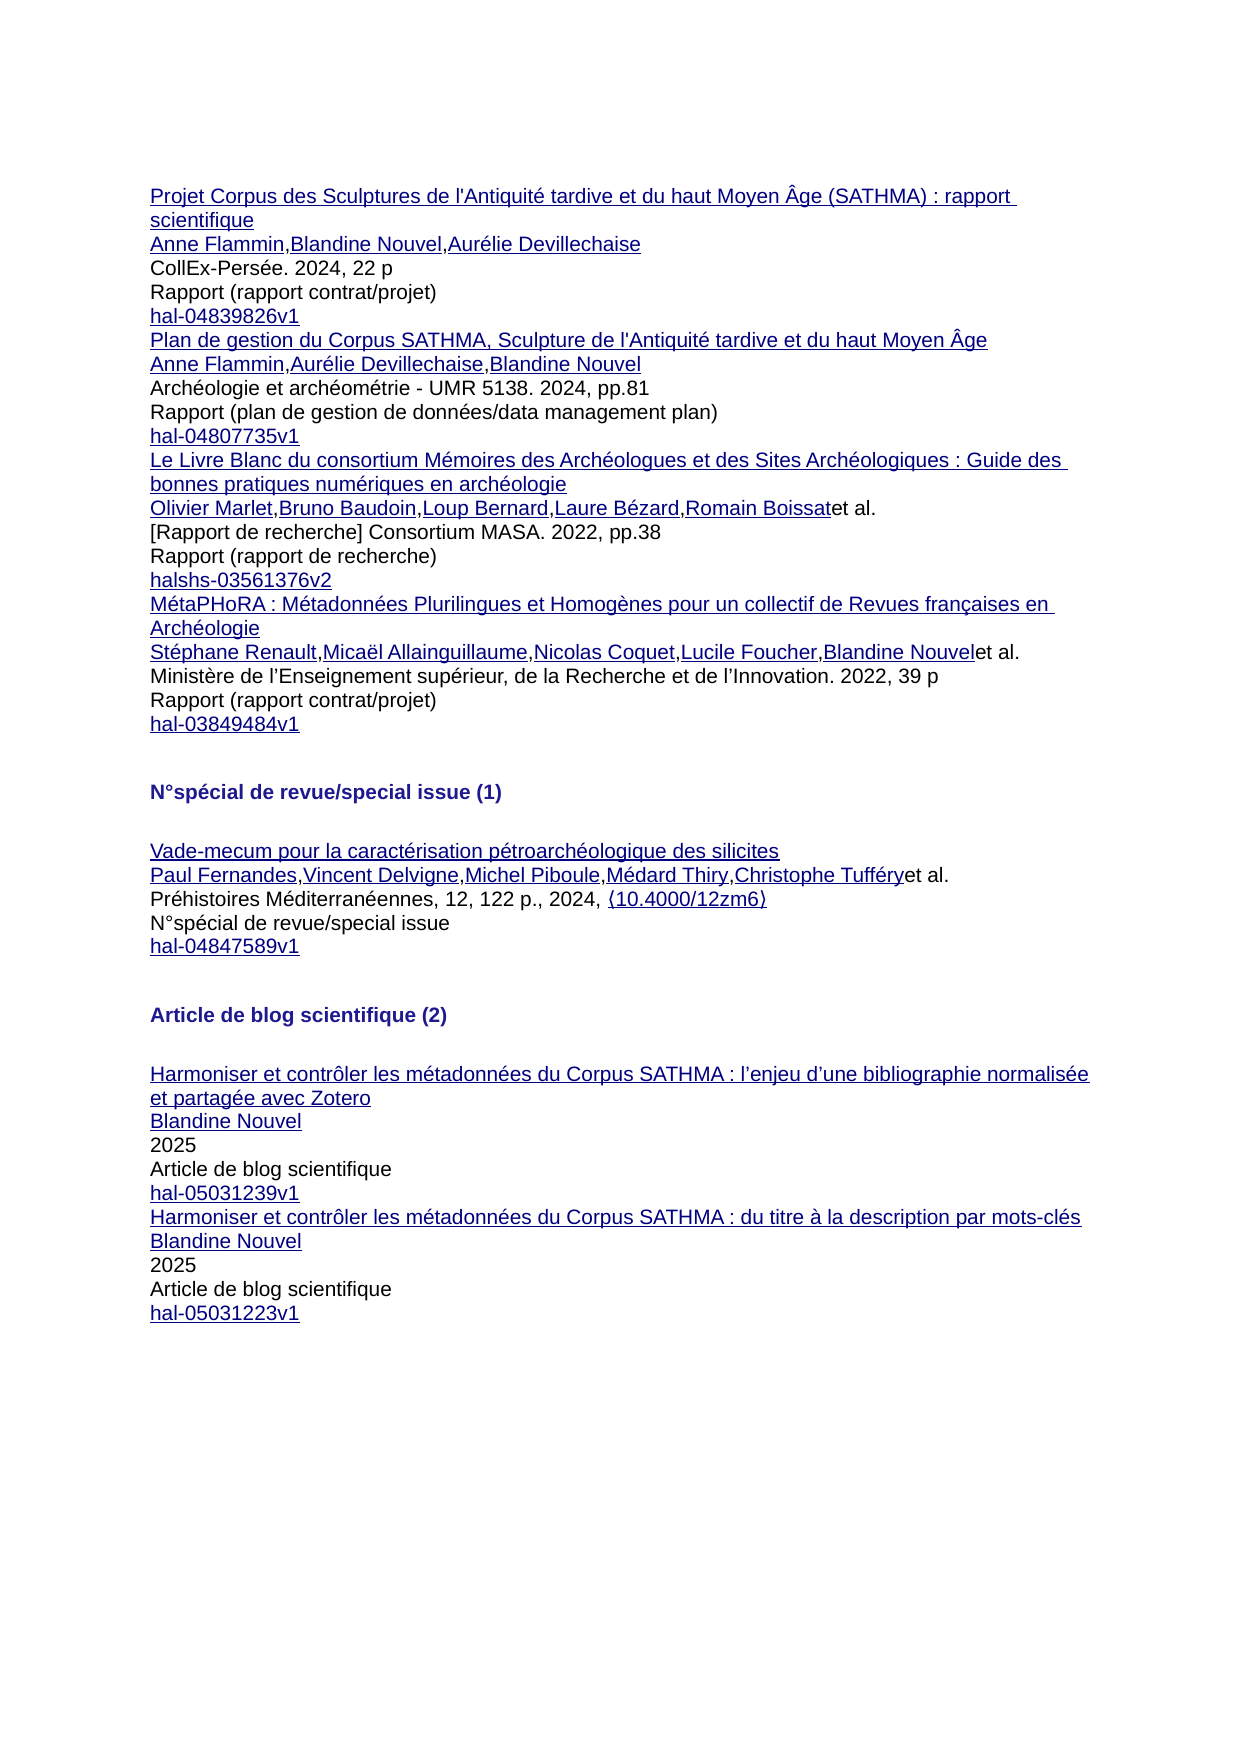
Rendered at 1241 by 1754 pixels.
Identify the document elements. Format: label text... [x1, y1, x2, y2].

subtitle N°spécial de revue/special issue (1) [150, 780, 1090, 804]
table_header et partagée avec Zotero Blandine Nouvel 2025 Article de blog scientifique hal-05031239v1 [150, 1083, 1090, 1205]
table_cell MétaPHoRA : Métadonnées Plurilingues et Homogènes pour un collectif de Revues françaises en Archéologie Stéphane Renault,Micaël Allainguillaume,Nicolas Coquet,Lucile Foucher,Blandine Nouvelet al. Ministère de l’Enseignement supérieur, de la Recherche et de l’Innovation. 2022, 39 p Rapport (rapport contrat/projet) hal-03849484v1 [150, 592, 1090, 735]
table_cell Harmoniser et contrôler les métadonnées du Corpus SATHMA : du titre à la description par mots-clés Blandine Nouvel 2025 Article de blog scientifique hal-05031223v1 [150, 1205, 1090, 1325]
table_header Projet Corpus des Sculptures de l'Antiquité tardive et du haut Moyen Âge (SATHMA) : rapport scientifique Anne Flammin,Blandine Nouvel,Aurélie Devillechaise CollEx-Persée. 2024, 22 p Rapport (rapport contrat/projet) hal-04839826v1 [150, 184, 1090, 328]
table_header Harmoniser et contrôler les métadonnées du Corpus SATHMA : l’enjeu d’une bibliographie normalisée [150, 1061, 1090, 1082]
table_cell Le Livre Blanc du consortium Mémoires des Archéologues et des Sites Archéologiques : Guide des bonnes pratiques numériques en archéologie Olivier Marlet,Bruno Baudoin,Loup Bernard,Laure Bézard,Romain Boissatet al. [Rapport de recherche] Consortium MASA. 2022, pp.38 Rapport (rapport de recherche) halshs-03561376v2 [150, 448, 1090, 592]
subtitle Article de blog scientifique (2) [150, 1003, 1090, 1027]
table_header Vade-mecum pour la caractérisation pétroarchéologique des silicites Paul Fernandes,Vincent Delvigne,Michel Piboule,Médard Thiry,Christophe Tufféryet al. Préhistoires Méditerranéennes, 12, 122 p., 2024, ⟨10.4000/12zm6⟩ N°spécial de revue/special issue hal-04847589v1 [150, 839, 1090, 958]
table_cell Plan de gestion du Corpus SATHMA, Sculpture de l'Antiquité tardive et du haut Moyen Âge Anne Flammin,Aurélie Devillechaise,Blandine Nouvel Archéologie et archéométrie - UMR 5138. 2024, pp.81 Rapport (plan de gestion de données/data management plan) hal-04807735v1 [150, 328, 1090, 448]
